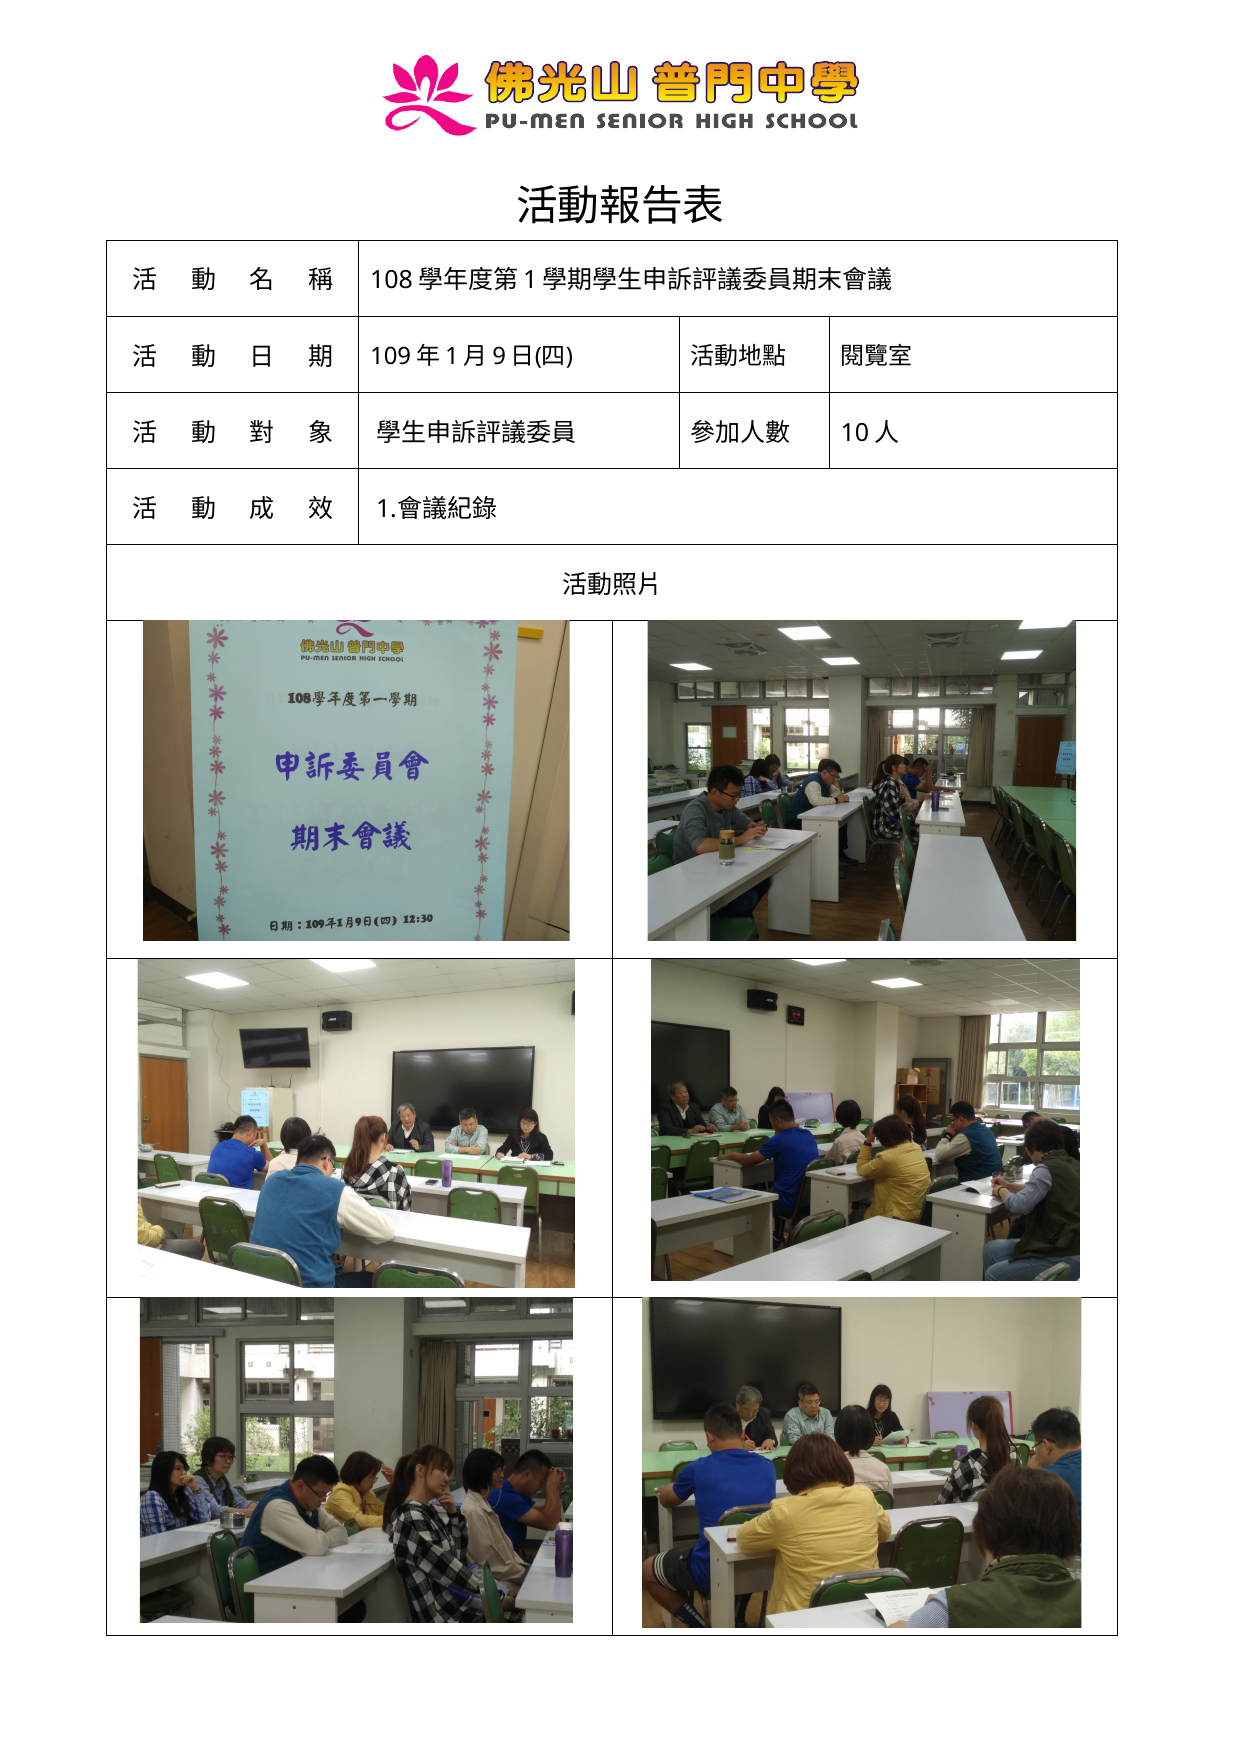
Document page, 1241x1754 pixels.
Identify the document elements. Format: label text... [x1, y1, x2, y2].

table_cell 109年1月9日(四) [359, 317, 679, 392]
table_cell [107, 621, 612, 958]
table_header 活動名稱 [107, 241, 358, 316]
table_cell 活動地點 [680, 317, 829, 392]
picture [137, 959, 575, 1288]
table_cell [613, 621, 1117, 958]
table_cell 活動對象 [107, 393, 358, 468]
table_header 108學年度第1學期學生申訴評議委員期末會議 [359, 241, 1117, 316]
table_cell [107, 1298, 612, 1635]
table_cell [613, 959, 1117, 1297]
table_cell [107, 959, 612, 1297]
table_cell 活動成效 [107, 469, 358, 544]
picture [139, 1297, 573, 1623]
table_cell 活動日期 [107, 317, 358, 392]
table_cell 1.會議紀錄 [359, 469, 1117, 544]
table_cell 閱覽室 [830, 317, 1117, 392]
table_cell 學生申訴評議委員 [359, 393, 679, 468]
table_cell [613, 1298, 1117, 1635]
table_cell 活動照片 [107, 545, 1117, 620]
picture [143, 620, 570, 941]
table_cell 10人 [830, 393, 1117, 468]
picture [642, 1297, 1082, 1628]
text 活動報告表 [118, 164, 1122, 239]
picture [378, 52, 862, 139]
picture [647, 620, 1077, 941]
table_cell 參加人數 [680, 393, 829, 468]
picture [651, 959, 1080, 1281]
